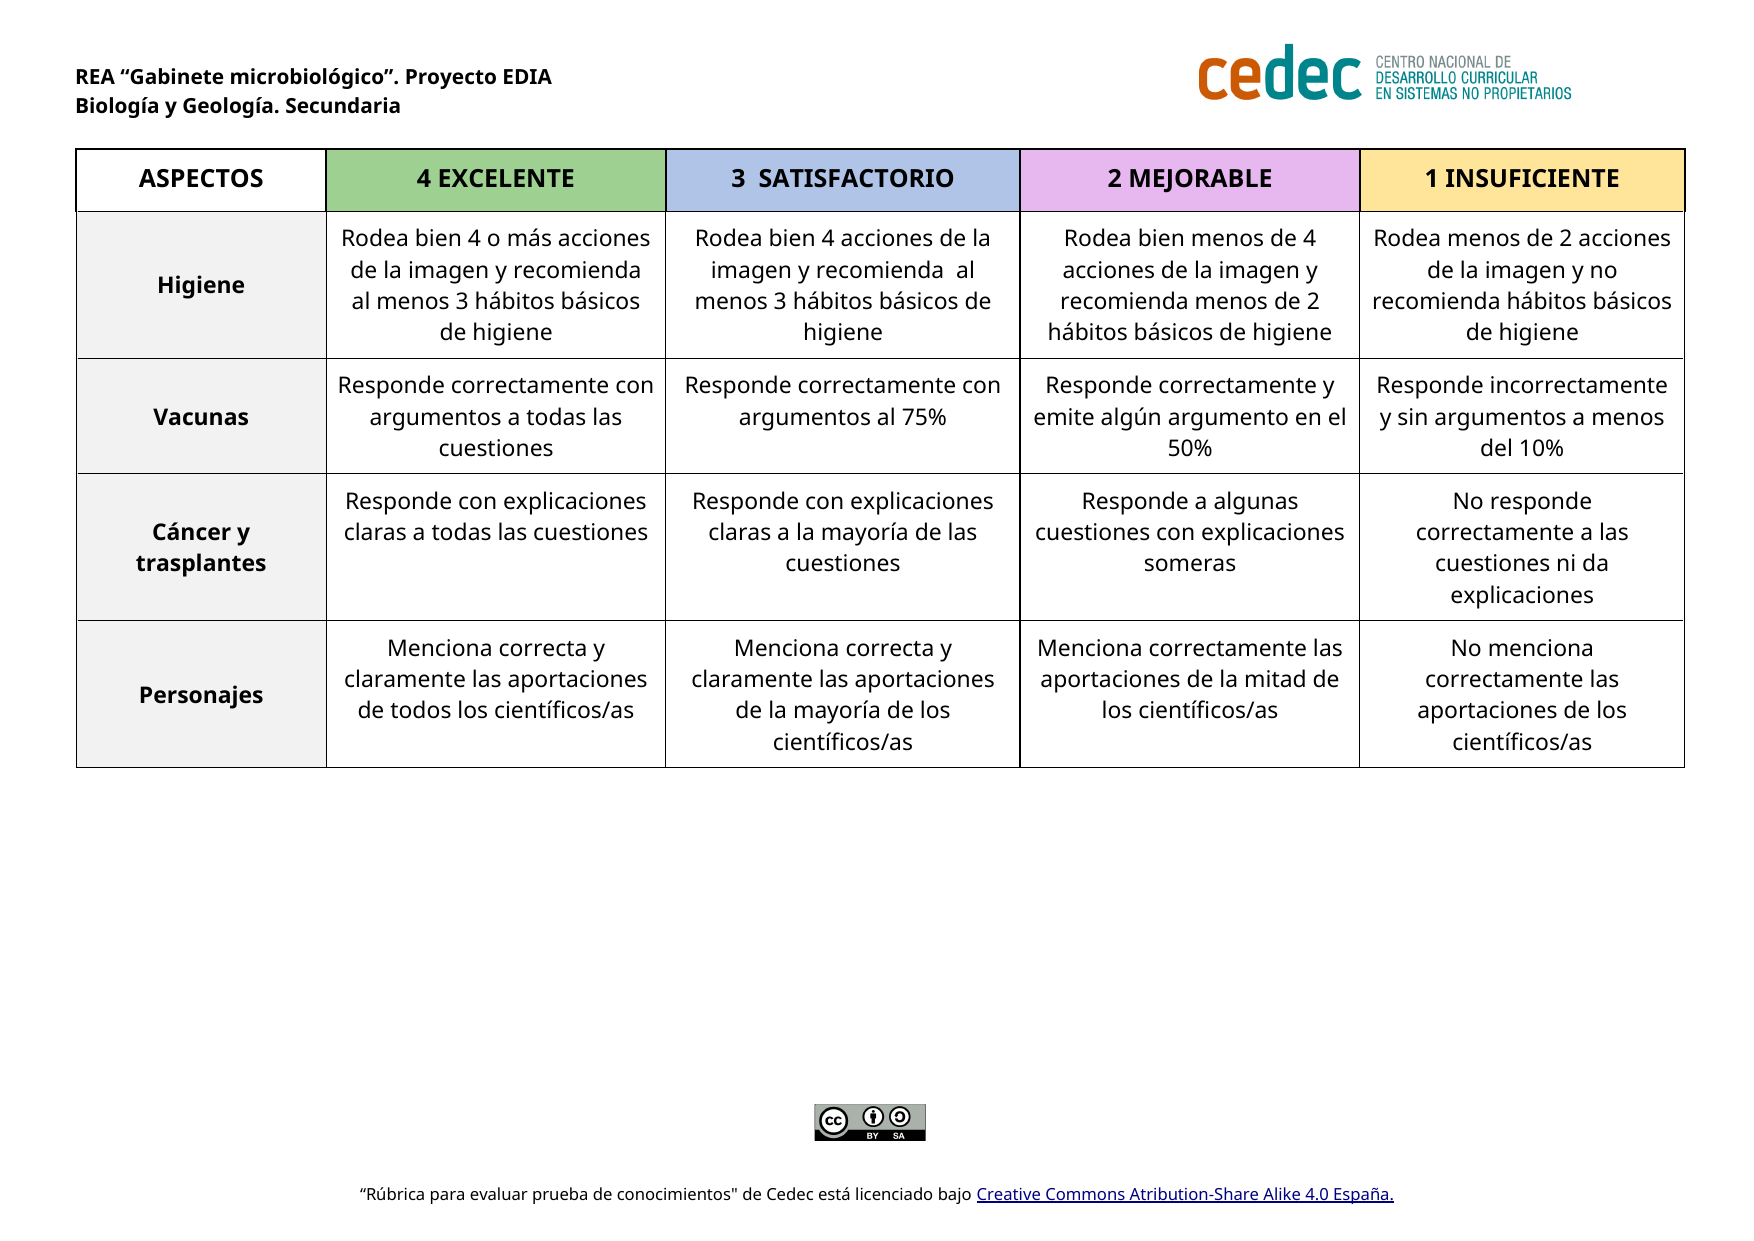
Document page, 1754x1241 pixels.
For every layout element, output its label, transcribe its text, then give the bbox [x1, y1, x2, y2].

table_cell Responde correctamente con argumentos a todas las cuestiones [327, 359, 665, 473]
table_cell Vacunas [77, 359, 326, 473]
table_cell Personajes [77, 621, 326, 767]
picture [1196, 41, 1580, 110]
table_cell Responde con explicaciones claras a la mayoría de las cuestiones [666, 474, 1019, 620]
table_cell Menciona correcta y claramente las aportaciones de todos los científicos/as [327, 621, 665, 767]
table_header 2 MEJORABLE [1021, 150, 1359, 211]
table_cell Cáncer y trasplantes [77, 474, 326, 620]
table_cell Menciona correctamente las aportaciones de la mitad de los científicos/as [1021, 621, 1359, 767]
table_header 3 SATISFACTORIO [667, 150, 1019, 211]
table_cell Rodea bien 4 o más acciones de la imagen y recomienda al menos 3 hábitos básicos de higiene [327, 212, 665, 358]
table_cell Responde incorrectamente y sin argumentos a menos del 10% [1360, 358, 1684, 473]
table_cell Responde correctamente con argumentos al 75% [666, 359, 1019, 473]
table_cell Responde correctamente y emite algún argumento en el 50% [1021, 359, 1359, 473]
table_header ASPECTOS [77, 150, 325, 211]
table_header 1 INSUFICIENTE [1361, 150, 1684, 211]
table_cell No menciona correctamente las aportaciones de los científicos/as [1360, 620, 1684, 767]
table_cell Rodea menos de 2 acciones de la imagen y no recomienda hábitos básicos de higiene [1360, 211, 1684, 358]
table_cell Menciona correcta y claramente las aportaciones de la mayoría de los científicos/as [666, 621, 1019, 767]
table_cell Responde con explicaciones claras a todas las cuestiones [327, 474, 665, 620]
table_cell Higiene [77, 212, 326, 358]
table_cell Rodea bien 4 acciones de la imagen y recomienda al menos 3 hábitos básicos de higiene [666, 212, 1019, 358]
table_cell Rodea bien menos de 4 acciones de la imagen y recomienda menos de 2 hábitos básicos de higiene [1021, 212, 1359, 358]
picture [814, 1104, 926, 1141]
table_header 4 EXCELENTE [327, 150, 665, 211]
table_cell No responde correctamente a las cuestiones ni da explicaciones [1360, 473, 1684, 620]
table_cell Responde a algunas cuestiones con explicaciones someras [1021, 474, 1359, 620]
